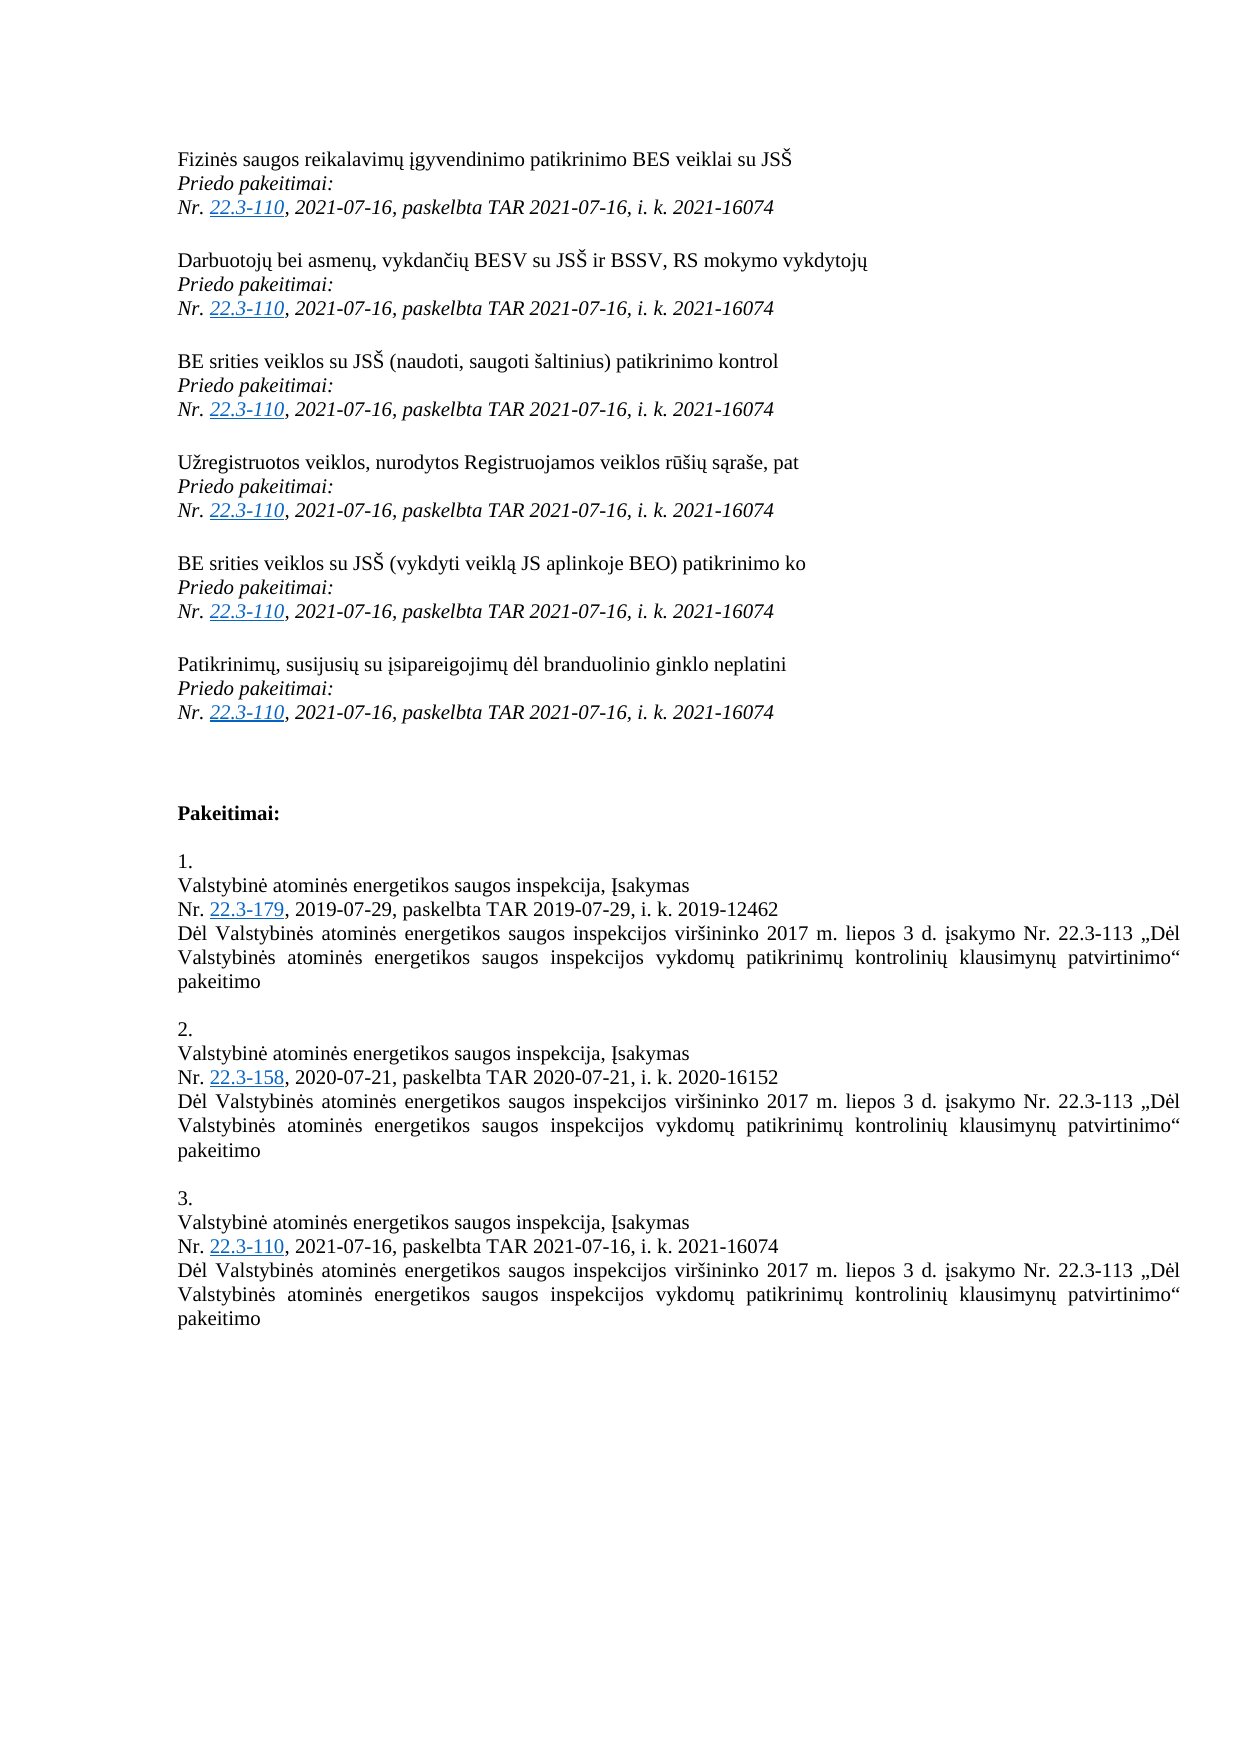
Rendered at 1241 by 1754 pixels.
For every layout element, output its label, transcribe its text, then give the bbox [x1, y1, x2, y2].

text BE srities veiklos su JSŠ (naudoti, saugoti šaltinius) patikrinimo kontrol [177, 349, 1181, 373]
text Nr. 22.3-110, 2021-07-16, paskelbta TAR 2021-07-16, i. k. 2021-16074 [177, 599, 1181, 623]
text Priedo pakeitimai: [177, 676, 1181, 700]
text Dėl Valstybinės atominės energetikos saugos inspekcijos viršininko 2017 m. liepos 3 d. įsakymo Nr. 22.3-113 „Dėl Valstybinės atominės energetikos saugos inspekcijos vykdomų patikrinimų kontrolinių klausimynų patvirtinimo“ pakeitimo [177, 1089, 1181, 1162]
text Darbuotojų bei asmenų, vykdančių BESV su JSŠ ir BSSV, RS mokymo vykdytojų [177, 248, 1181, 272]
text Priedo pakeitimai: [177, 575, 1181, 599]
text 3. [177, 1186, 1181, 1210]
text Užregistruotos veiklos, nurodytos Registruojamos veiklos rūšių sąraše, pat [177, 450, 1181, 474]
text Valstybinė atominės energetikos saugos inspekcija, Įsakymas [177, 873, 1181, 897]
text Valstybinė atominės energetikos saugos inspekcija, Įsakymas [177, 1041, 1181, 1065]
text Nr. 22.3-110, 2021-07-16, paskelbta TAR 2021-07-16, i. k. 2021-16074 [177, 700, 1181, 724]
text Patikrinimų, susijusių su įsipareigojimų dėl branduolinio ginklo neplatini [177, 652, 1181, 676]
text Nr. 22.3-110, 2021-07-16, paskelbta TAR 2021-07-16, i. k. 2021-16074 [177, 195, 1181, 219]
text BE srities veiklos su JSŠ (vykdyti veiklą JS aplinkoje BEO) patikrinimo ko [177, 551, 1181, 575]
text Priedo pakeitimai: [177, 171, 1181, 195]
text Dėl Valstybinės atominės energetikos saugos inspekcijos viršininko 2017 m. liepos 3 d. įsakymo Nr. 22.3-113 „Dėl Valstybinės atominės energetikos saugos inspekcijos vykdomų patikrinimų kontrolinių klausimynų patvirtinimo“ pakeitimo [177, 1258, 1181, 1330]
text Nr. 22.3-110, 2021-07-16, paskelbta TAR 2021-07-16, i. k. 2021-16074 [177, 397, 1181, 421]
text Priedo pakeitimai: [177, 272, 1181, 296]
text Dėl Valstybinės atominės energetikos saugos inspekcijos viršininko 2017 m. liepos 3 d. įsakymo Nr. 22.3-113 „Dėl Valstybinės atominės energetikos saugos inspekcijos vykdomų patikrinimų kontrolinių klausimynų patvirtinimo“ pakeitimo [177, 921, 1181, 993]
text Fizinės saugos reikalavimų įgyvendinimo patikrinimo BES veiklai su JSŠ [177, 147, 1181, 171]
text Pakeitimai: [177, 801, 1181, 825]
text Nr. 22.3-110, 2021-07-16, paskelbta TAR 2021-07-16, i. k. 2021-16074 [177, 296, 1181, 320]
text Nr. 22.3-179, 2019-07-29, paskelbta TAR 2019-07-29, i. k. 2019-12462 [177, 897, 1181, 921]
text Nr. 22.3-110, 2021-07-16, paskelbta TAR 2021-07-16, i. k. 2021-16074 [177, 498, 1181, 522]
text Priedo pakeitimai: [177, 474, 1181, 498]
text Nr. 22.3-110, 2021-07-16, paskelbta TAR 2021-07-16, i. k. 2021-16074 [177, 1234, 1181, 1258]
text Priedo pakeitimai: [177, 373, 1181, 397]
text 2. [177, 1017, 1181, 1041]
text Nr. 22.3-158, 2020-07-21, paskelbta TAR 2020-07-21, i. k. 2020-16152 [177, 1065, 1181, 1089]
text Valstybinė atominės energetikos saugos inspekcija, Įsakymas [177, 1210, 1181, 1234]
text 1. [177, 849, 1181, 873]
